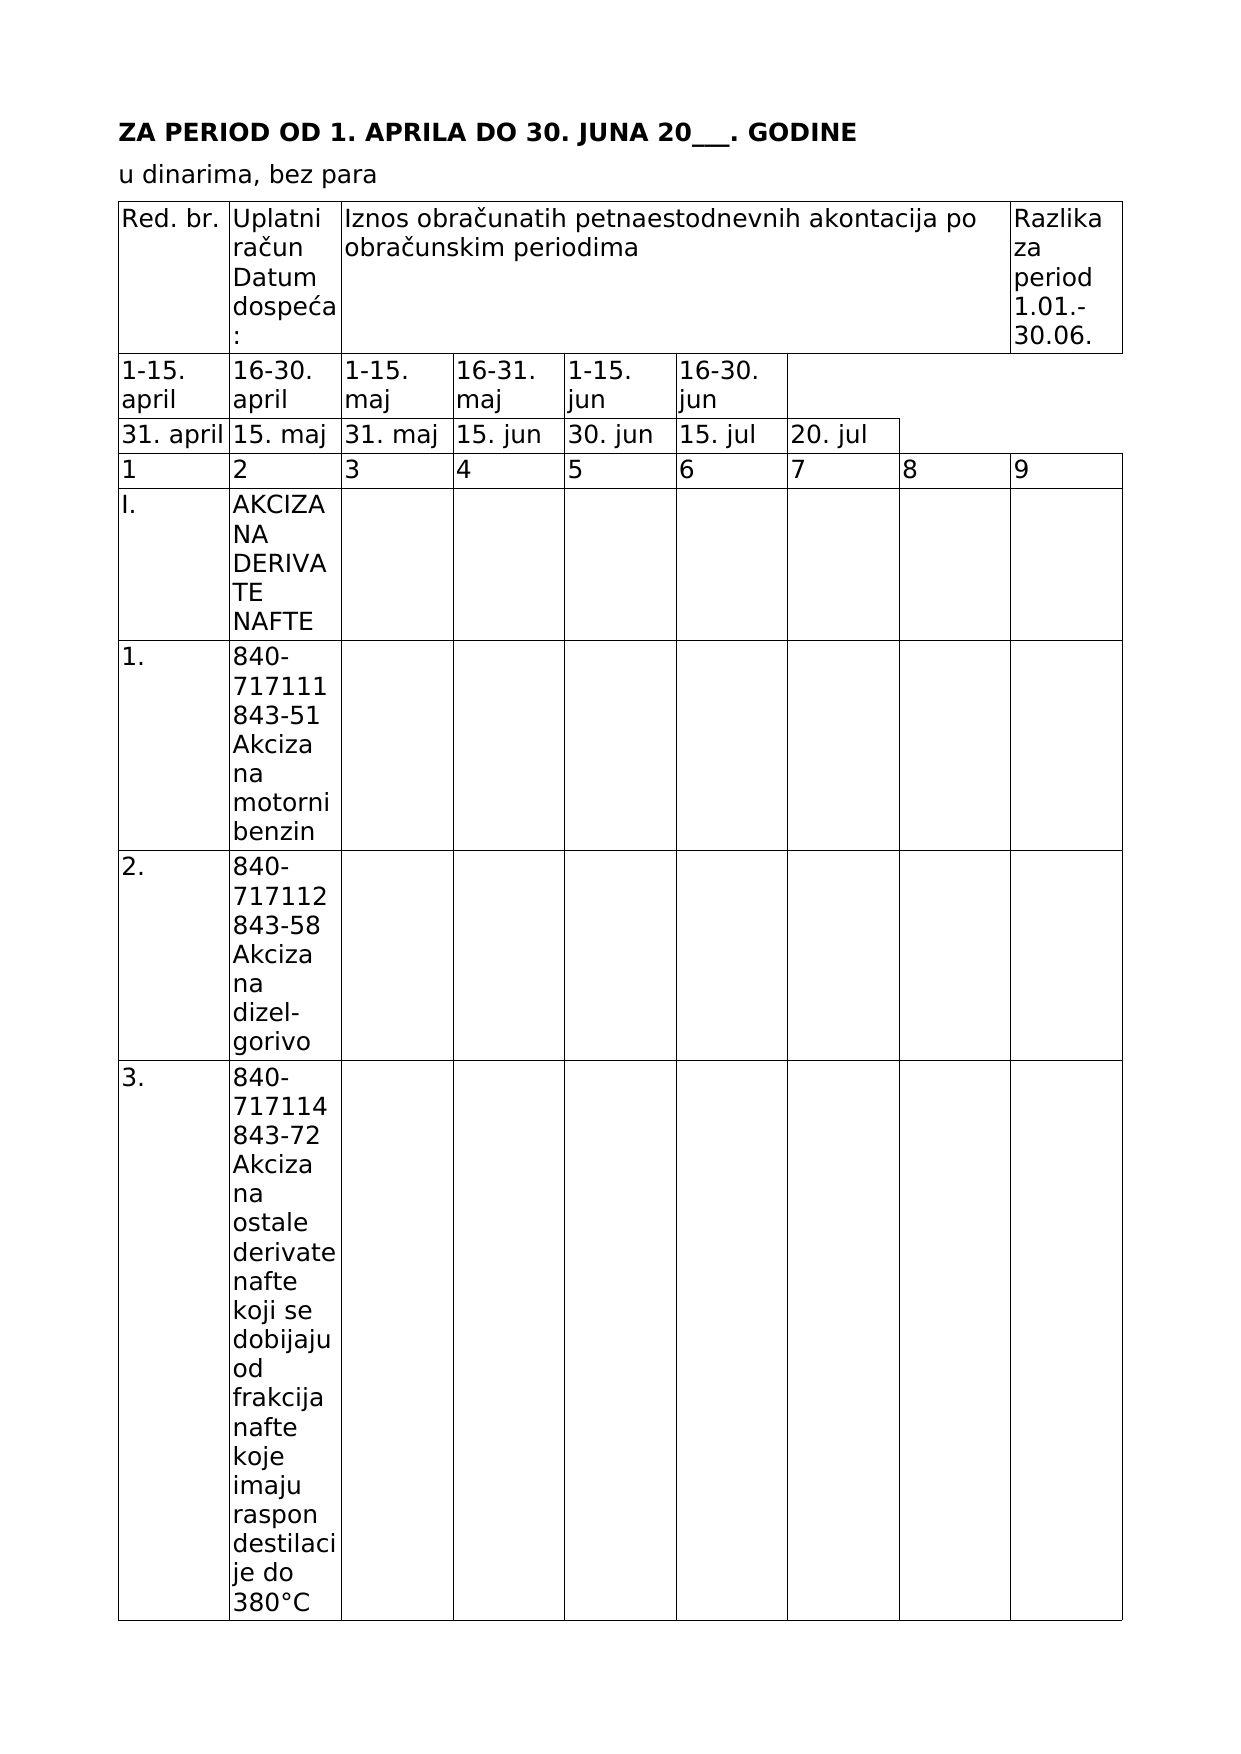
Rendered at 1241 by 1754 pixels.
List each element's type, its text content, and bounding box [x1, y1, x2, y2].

table_cell 8 [900, 454, 1010, 488]
table_cell [677, 489, 787, 639]
table_cell [900, 1061, 1010, 1620]
table_cell 1. [119, 641, 229, 849]
table_cell 9 [1011, 454, 1122, 488]
table_cell [342, 1061, 453, 1620]
table_cell [454, 489, 564, 639]
table_cell [900, 489, 1010, 639]
table_cell 15. jun [454, 419, 564, 453]
table_cell [900, 641, 1010, 849]
table_cell [342, 851, 453, 1060]
table_cell 840-717114843-72 Akciza na ostale derivate nafte koji se dobijaju od frakcija nafte koje imaju raspon destilacije do 380°C [230, 1061, 341, 1620]
table_cell 1-15. maj [342, 354, 453, 417]
table_cell [565, 851, 676, 1060]
table_cell 4 [454, 454, 564, 488]
table_cell 840-717112843-58 Akciza na dizel-gorivo [230, 851, 341, 1060]
table_cell 2 [230, 454, 341, 488]
table_cell [565, 489, 676, 639]
table_cell [677, 851, 787, 1060]
table_cell [1011, 1061, 1122, 1620]
table_cell 840-717111843-51 Akciza na motorni benzin [230, 641, 341, 849]
table_cell [900, 851, 1010, 1060]
table_cell 3 [342, 454, 453, 488]
table_cell [677, 641, 787, 849]
table_cell 15. jul [677, 419, 787, 453]
table_cell [1011, 641, 1122, 849]
table_header Iznos obračunatih petnaestodnevnih akontacija po obračunskim periodima [342, 202, 1010, 353]
table_cell I. [119, 489, 229, 639]
table_cell 5 [565, 454, 676, 488]
table_cell 1-15. jun [565, 354, 676, 417]
table_cell [454, 1061, 564, 1620]
table_cell [1011, 851, 1122, 1060]
text u dinarima, bez para [118, 160, 1122, 189]
table_cell [342, 489, 453, 639]
table_cell 16-30. april [230, 354, 341, 417]
table_cell 7 [788, 454, 899, 488]
text ZA PERIOD OD 1. APRILA DO 30. JUNA 20___. GODINE [118, 118, 1122, 147]
table_cell 3. [119, 1061, 229, 1620]
table_cell [1011, 489, 1122, 639]
table_cell 15. maj [230, 419, 341, 453]
table_cell [788, 641, 899, 849]
table_cell [565, 641, 676, 849]
table_cell 1 [119, 454, 229, 488]
table_cell 20. jul [788, 419, 899, 453]
table_cell [342, 641, 453, 849]
table_cell 31. maj [342, 419, 453, 453]
table_header Razlika za period 1.01.-30.06. [1011, 202, 1122, 353]
table_cell 16-30. jun [677, 354, 787, 417]
table_cell 31. april [119, 419, 229, 453]
table_cell [788, 1061, 899, 1620]
table_cell AKCIZA NA DERIVATE NAFTE [230, 489, 341, 639]
table_cell [677, 1061, 787, 1620]
table_cell [788, 489, 899, 639]
table_cell [454, 641, 564, 849]
table_cell [454, 851, 564, 1060]
table_cell 30. jun [565, 419, 676, 453]
table_cell 6 [677, 454, 787, 488]
table_cell [565, 1061, 676, 1620]
table_cell 2. [119, 851, 229, 1060]
table_cell [788, 851, 899, 1060]
table_header Red. br. [119, 202, 229, 353]
table_cell 1-15. april [119, 354, 229, 417]
table_header Uplatni račun Datum dospeća: [230, 202, 341, 353]
table_cell 16-31. maj [454, 354, 564, 417]
